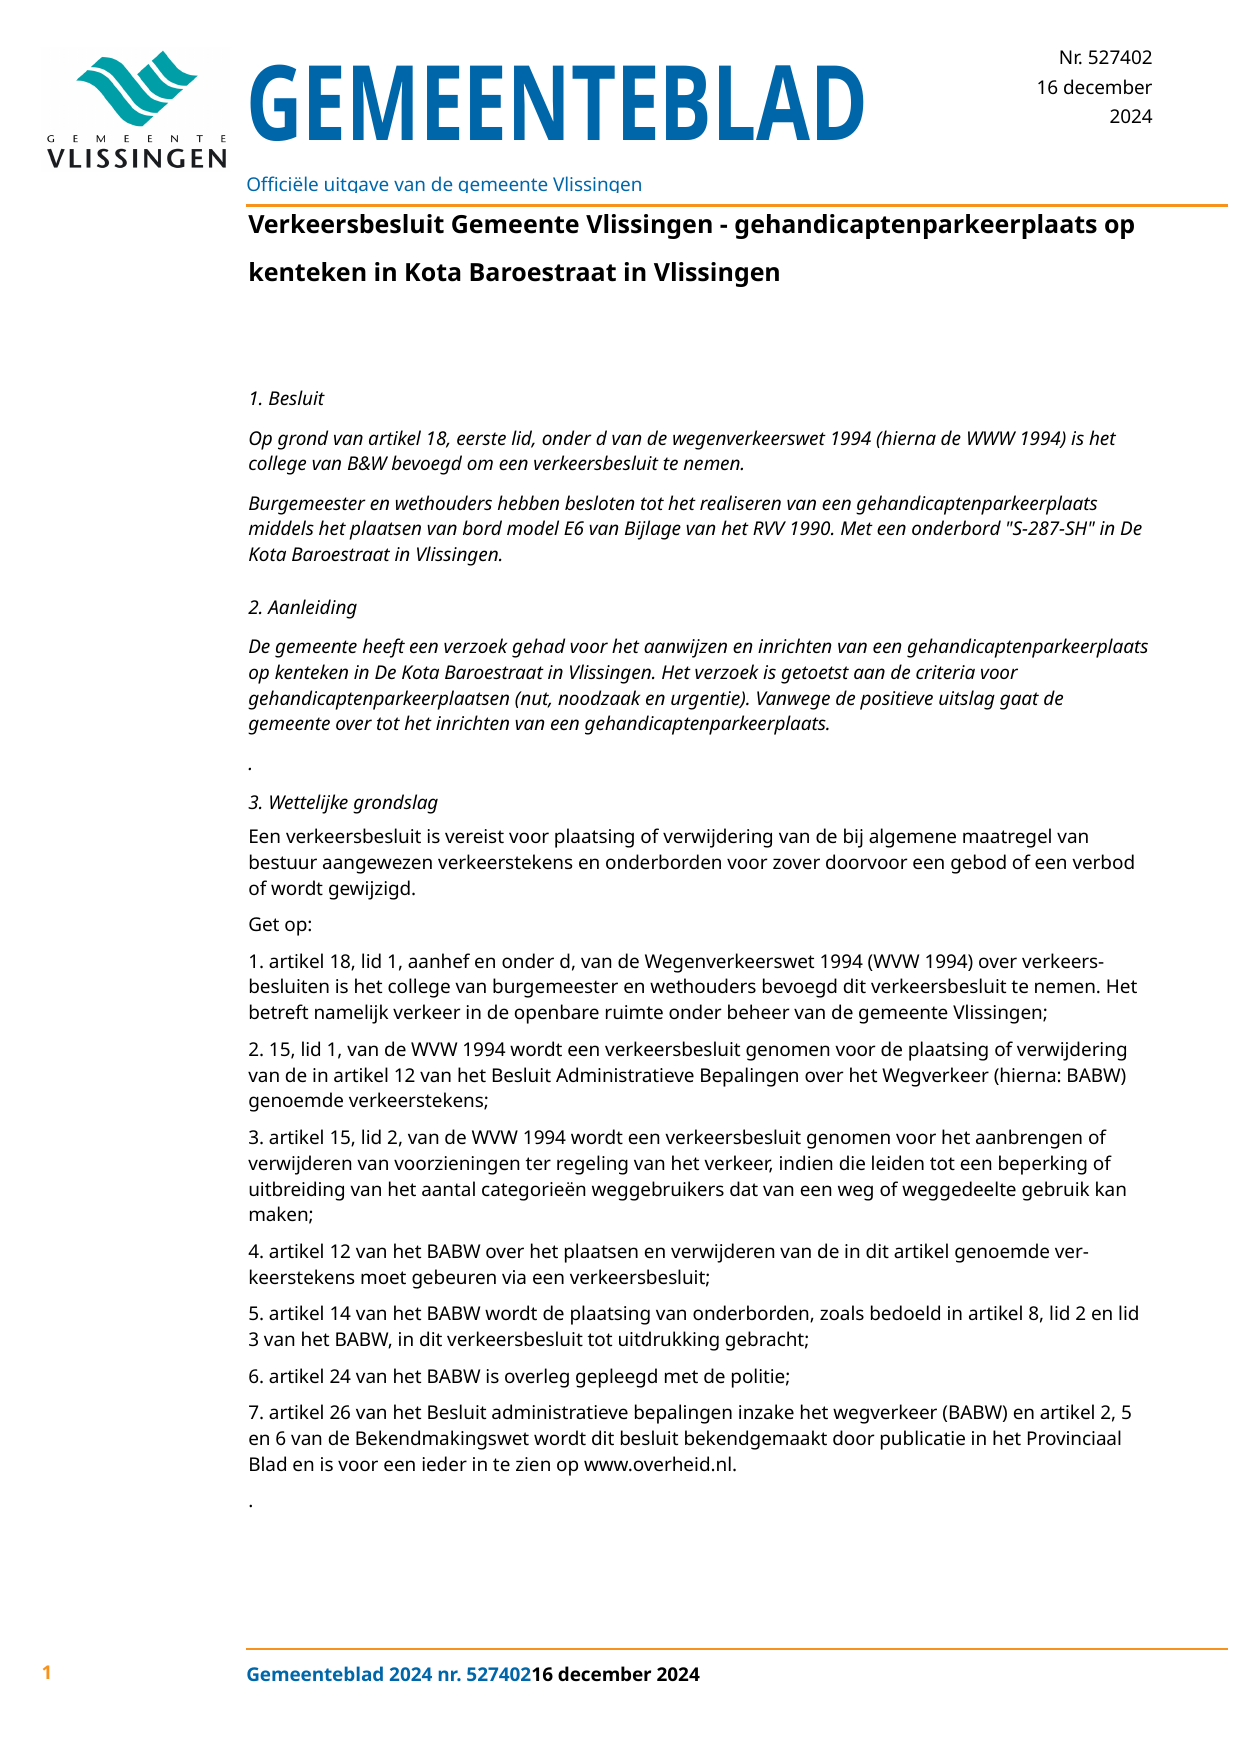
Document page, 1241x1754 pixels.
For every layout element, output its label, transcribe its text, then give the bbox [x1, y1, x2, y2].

text 5. artikel 14 van het BABW wordt de plaatsing van onderborden, zoals bedoeld in artikel 8, lid 2 en lid 3 van het BABW, in dit verkeersbesluit tot uitdrukking gebracht; [248, 1301, 1152, 1352]
text Burgemeester en wethouders hebben besloten tot het realiseren van een gehandicaptenparkeerplaats middels het plaatsen van bord model E6 van Bijlage van het RVV 1990. Met een onderbord "S-287-SH" in De Kota Baroestraat in Vlissingen. [248, 490, 1152, 567]
text 3. Wettelijke grondslag [248, 789, 1152, 815]
text Verkeersbesluit Gemeente Vlissingen - gehandicaptenparkeerplaats op kenteken in Kota Baroestraat in Vlissingen [248, 207, 1152, 288]
text . [248, 750, 1152, 776]
text 1. artikel 18, lid 1, aanhef en onder d, van de Wegenverkeerswet 1994 (WVW 1994) over verkeers- besluiten is het college van burgemeester en wethouders bevoegd dit verkeersbesluit te nemen. Het betreft namelijk verkeer in de openbare ruimte onder beheer van de gemeente Vlissingen; [248, 948, 1152, 1025]
text 2. Aanleiding [248, 594, 1152, 620]
text Get op: [248, 911, 1152, 937]
text Op grond van artikel 18, eerste lid, onder d van de wegenverkeerswet 1994 (hierna de WWW 1994) is het college van B&W bevoegd om een verkeersbesluit te nemen. [248, 425, 1152, 476]
picture [41, 47, 231, 172]
text . [248, 1488, 1152, 1513]
text 4. artikel 12 van het BABW over het plaatsen en verwijderen van de in dit artikel genoemde ver- keerstekens moet gebeuren via een verkeersbesluit; [248, 1238, 1152, 1289]
text Een verkeersbesluit is vereist voor plaatsing of verwijdering van de bij algemene maatregel van bestuur aangewezen verkeerstekens en onderborden voor zover doorvoor een gebod of een verbod of wordt gewijzigd. [248, 823, 1152, 900]
text 6. artikel 24 van het BABW is overleg gepleegd met de politie; [248, 1363, 1152, 1389]
text De gemeente heeft een verzoek gehad voor het aanwijzen en inrichten van een gehandicaptenparkeerplaats op kenteken in De Kota Baroestraat in Vlissingen. Het verzoek is getoetst aan de criteria voor gehandicaptenparkeerplaatsen (nut, noodzaak en urgentie). Vanwege de positieve uitslag gaat de gemeente over tot het inrichten van een gehandicaptenparkeerplaats. [248, 633, 1152, 736]
text 1. Besluit [248, 386, 1152, 411]
text 7. artikel 26 van het Besluit administratieve bepalingen inzake het wegverkeer (BABW) en artikel 2, 5 en 6 van de Bekendmakingswet wordt dit besluit bekendgemaakt door publicatie in het Provinciaal Blad en is voor een ieder in te zien op www.overheid.nl. [248, 1399, 1152, 1477]
text 3. artikel 15, lid 2, van de WVW 1994 wordt een verkeersbesluit genomen voor het aanbrengen of verwijderen van voorzieningen ter regeling van het verkeer, indien die leiden tot een beperking of uitbreiding van het aantal categorieën weggebruikers dat van een weg of weggedeelte gebruik kan maken; [248, 1124, 1152, 1227]
text 2. 15, lid 1, van de WVW 1994 wordt een verkeersbesluit genomen voor de plaatsing of verwijdering van de in artikel 12 van het Besluit Administratieve Bepalingen over het Wegverkeer (hierna: BABW) genoemde verkeerstekens; [248, 1036, 1152, 1113]
